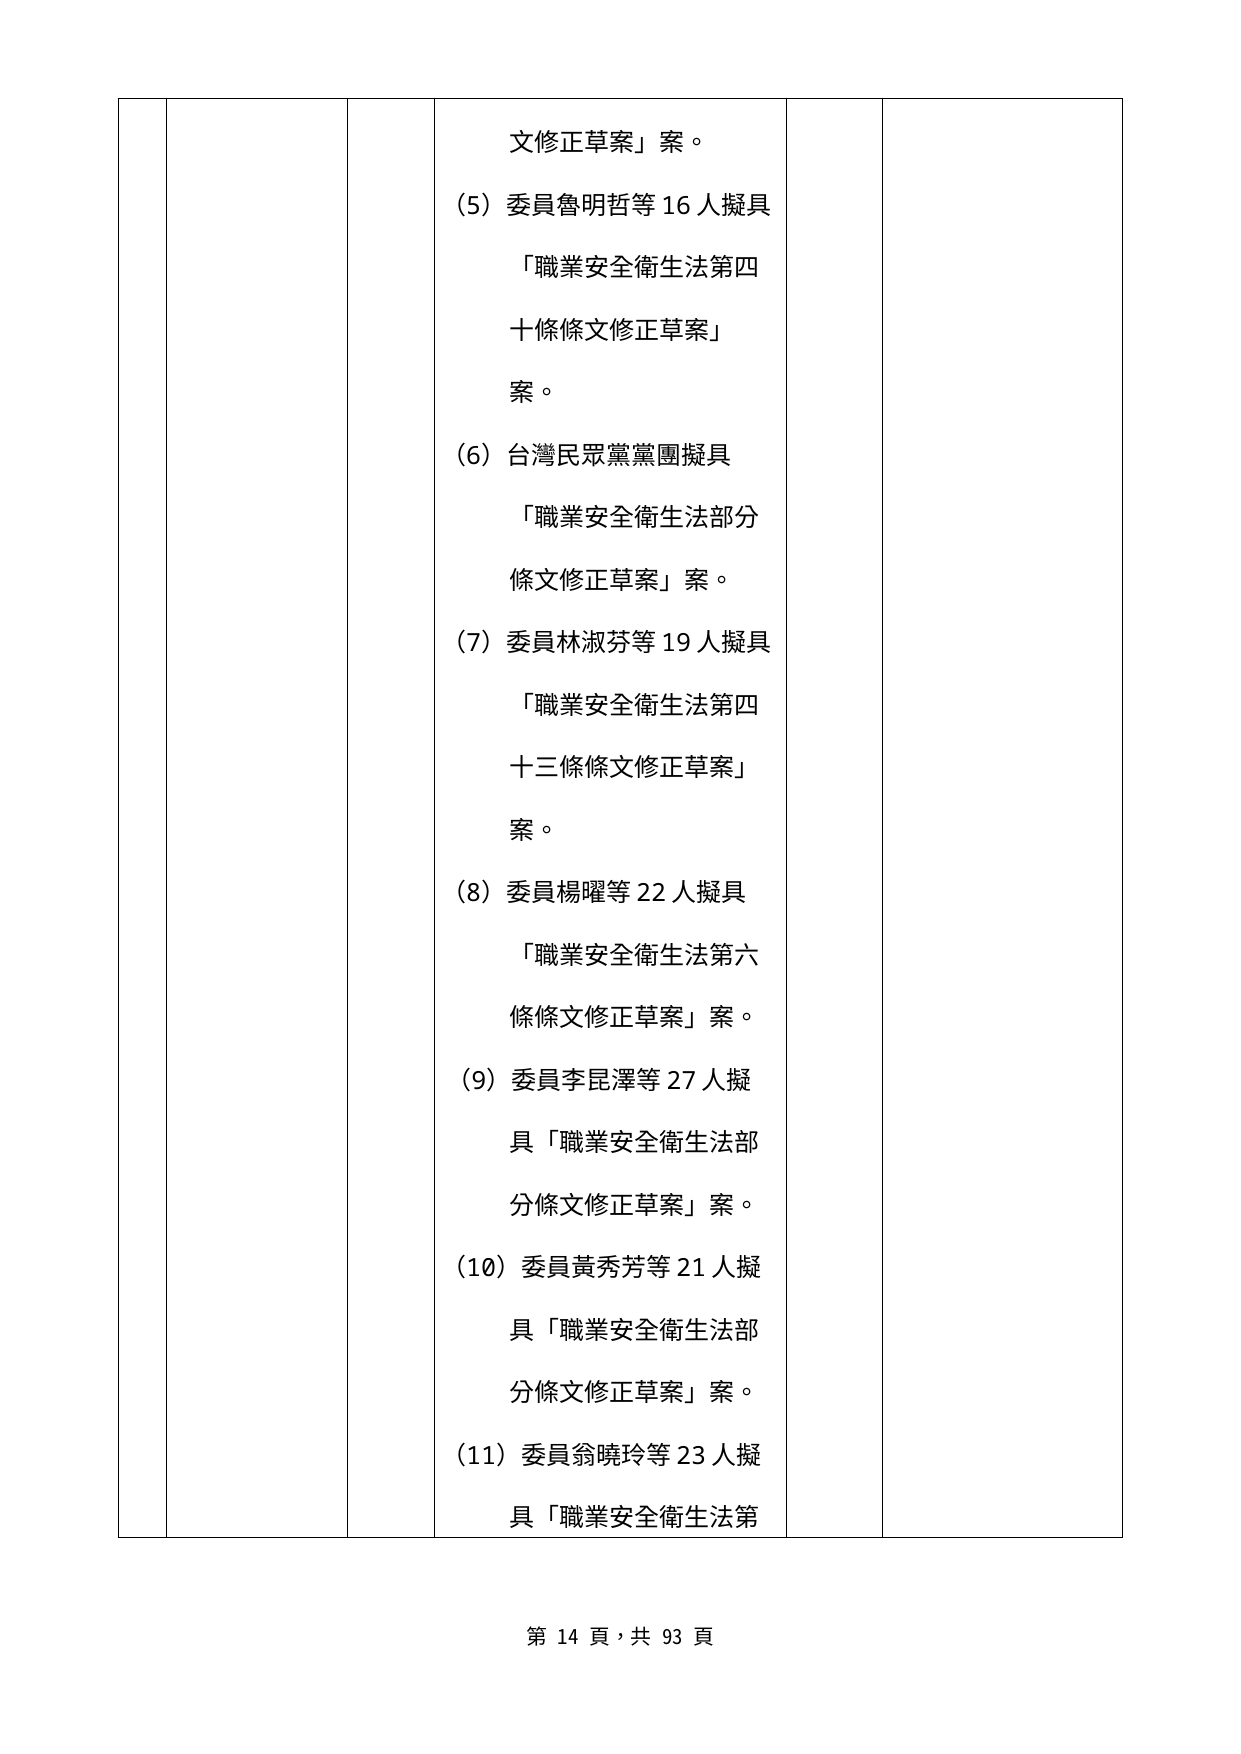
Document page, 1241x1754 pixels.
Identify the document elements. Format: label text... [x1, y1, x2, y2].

table_cell [348, 99, 434, 1537]
table_cell [167, 99, 347, 1537]
table_cell [787, 99, 882, 1537]
table_cell （10月29） （上午9時起） 邀請環境部部長、衛生福利部、農業部、經濟部、教育部、國防部就「防範非洲豬瘟疫情擴散，強化全國廚餘去化問題以及後續防疫、清消等作為」提出專題報告，並備質詢。 （下午2時起。若上午議程尚未結束，待結束後接續召開） 繼續審查 行政院函請審議「職業安全衛生法部分條文修正草案」案。 委員廖先翔等18人擬具「職業安全衛生法第三十五條條文修正草案」案。 委員牛煦庭等18人擬具「職業安全衛生法第四十九條條文修正草案」案。 委員李昆澤等26人擬具「職業安全衛生法第三十九條及第四十九條條文修正草案」案。 委員魯明哲等16人擬具「職業安全衛生法第四十條條文修正草案」案。 台灣民眾黨黨團擬具「職業安全衛生法部分條文修正草案」案。 委員林淑芬等19人擬具「職業安全衛生法第四十三條條文修正草案」案。 委員楊曜等22人擬具「職業安全衛生法第六條條文修正草案」案。 委員李昆澤等27人擬具「職業安全衛生法部分條文修正草案」案。 委員黃秀芳等21人擬具「職業安全衛生法部分條文修正草案」案。 委員翁曉玲等23人擬具「職業安全衛生法第三十五條、第三十九條及第四十九條條文修正草案」案。 委員范雲等18人擬具「職業安全衛生法部分條文修正草案」案。 委員劉建國等17人擬具「職業安全衛生法部分條文修正草案」案。 委員吳琪銘等18人擬具「職業安全衛生法第六條條文修正草案」案。 委員沈發惠等18人擬具「職業安全衛生法部分條文修正草案」案。 委員王育敏等19人擬具「職業安全衛生法部分條文修正草案」案。 委員王育敏等25人擬具「職業安全衛生法部分條文修正草案」案。 委員郭國文等17人擬具「職業安全衛生法部分條文修正草案」案。 委員王鴻薇等19人擬具「職業安全衛生法第四條條文修正草案」案。 委員郭昱晴等17人擬具「職業安全衛生法部分條文修正草案」案。 委員羅廷瑋等18人擬具「職業安全衛生法部分條文修正草案」案。 審查 委員王正旭等23人擬具「職業安全衛生法部分條文修正草案」案。 委員吳沛憶等19人擬具「職業安全衛生法部分條文修正草案」案。 委員莊瑞雄等16人擬具「職業安全衛生法第九條條文修正草案」案。 委員林月琴等21人擬具「職業安全衛生法部分條文修正草案」案。 委員林淑芬等21人擬具「職業安全衛生法部分條文修正草案」案。 委員邱鎮軍等22人擬具「職業安全衛生法部分條文修正草案」案。 委員徐富癸等16人擬具「職業安全衛生法部分條文修正草案」案。 委員黃捷等16人擬具「職業安全衛生法部分條文修正草案」案。 委員蔡易餘等17人擬具「職業安全衛生法部分條文修正草案」案。 委員陳亭妃等16人擬具「職業安全衛生法部分條文修正草案」案。 【二、(三)至(七)案，如經復議則不予審查；二、(八)至(十)案，如未經院會交付本會審查或未經各黨團簽署不復議同意書不予審查】【逐條討論】 （10月30日） （上午9時起） 邀請衛生福利部部長、農業部、財政部、交通部、經濟部、數位發展部、海洋委員會海巡署就「如何精進海外小型包裹夾帶肉品之查緝與防堵，持續強化阻絕疫情於國門，同時優化國內後續對於非洲豬瘟防疫」提出專題報告，並備質詢。 （下午2時起。若上午議程尚未結束，待結束後接續召開） 一、繼續審查 （一）行政院函請審議「職業安全衛生法部分條文修正草案」案。 （二）委員廖先翔等18人擬具「職業安全衛生法第三十五條條文修正草案」案。 （三）委員牛煦庭等18人擬具「職業安全衛生法第四十九條條文修正草案」案。 （四）委員李昆澤等26人擬具「職業安全衛生法第三十九條及第四十九條條文修正草案」案。 （五）委員魯明哲等16人擬具「職業安全衛生法第四十條條文修正草案」案。 （六）台灣民眾黨黨團擬具「職業安全衛生法部分條文修正草案」案。 （七）委員林淑芬等19人擬具「職業安全衛生法第四十三條條文修正草案」案。 （八）委員楊曜等22人擬具「職業安全衛生法第六條條文修正草案」案。 （九）委員李昆澤等27人擬具「職業安全衛生法部分條文修正草案」案。 （十）委員黃秀芳等21人擬具「職業安全衛生法部分條文修正草案」案。 （十一）委員翁曉玲等23人擬具「職業安全衛生法第三十五條、第三十九條及第四十九條條文修正草案」案。 （十二）委員范雲等18人擬具「職業安全衛生法部分條文修正草案」案。 （十三）委員劉建國等17人擬具「職業安全衛生法部分條文修正草案」案。 （十四）委員吳琪銘等18人擬具「職業安全衛生法第六條條文修正草案」案。 （十五）委員沈發惠等18人擬具「職業安全衛生法部分條文修正草案」案。 （十六）委員王育敏等19人擬具「職業安全衛生法部分條文修正草案」案。 （十七）委員王育敏等25人擬具「職業安全衛生法部分條文修正草案」案。 （十八）委員郭國文等17人擬具「職業安全衛生法部分條文修正草案」案。 （十九）委員王鴻薇等19人擬具「職業安全衛生法第四條條文修正草案」案。 （二十）委員郭昱晴等17人擬具「職業安全衛生法部分條文修正草案」案。 （二十一）委員羅廷瑋等18人擬具「職業安全衛生法部分條文修正草案」案。 二、審查 （一）委員王正旭等23人擬具「職業安全衛生法部分條文修正草案」案。 （二）委員吳沛憶等19人擬具「職業安全衛生法部分條文修正草案」案。 （三）委員莊瑞雄等16人擬具「職業安全衛生法第九條條文修正草案」案。 （四）委員林月琴等21人擬具「職業安全衛生法部分條文修正草案」案。 （五）委員林淑芬等21人擬具「職業安全衛生法部分條文修正草案」案。 （六）委員邱鎮軍等22人擬具「職業安全衛生法部分條文修正草案」案。 （七）委員徐富癸等16人擬具「職業安全衛生法部分條文修正草案」案。 （八）委員黃捷等16人擬具「職業安全衛生法部分條文修正草案」案。 （九）委員蔡易餘等17人擬具「職業安全衛生法部分條文修正草案」案。 （十）委員陳亭妃等16人擬具「職業安全衛生法部分條文修正草案」案。 【二、(三)至(七)案，如經復議則不予審查；二、(八)至(十)案，如未經院會交付本會審查或未經各黨團簽署不復議同意書不予審查】【逐條討論】 (二天一次會) [435, 99, 786, 1537]
table_cell [883, 99, 1122, 1537]
table_cell [119, 99, 166, 1537]
